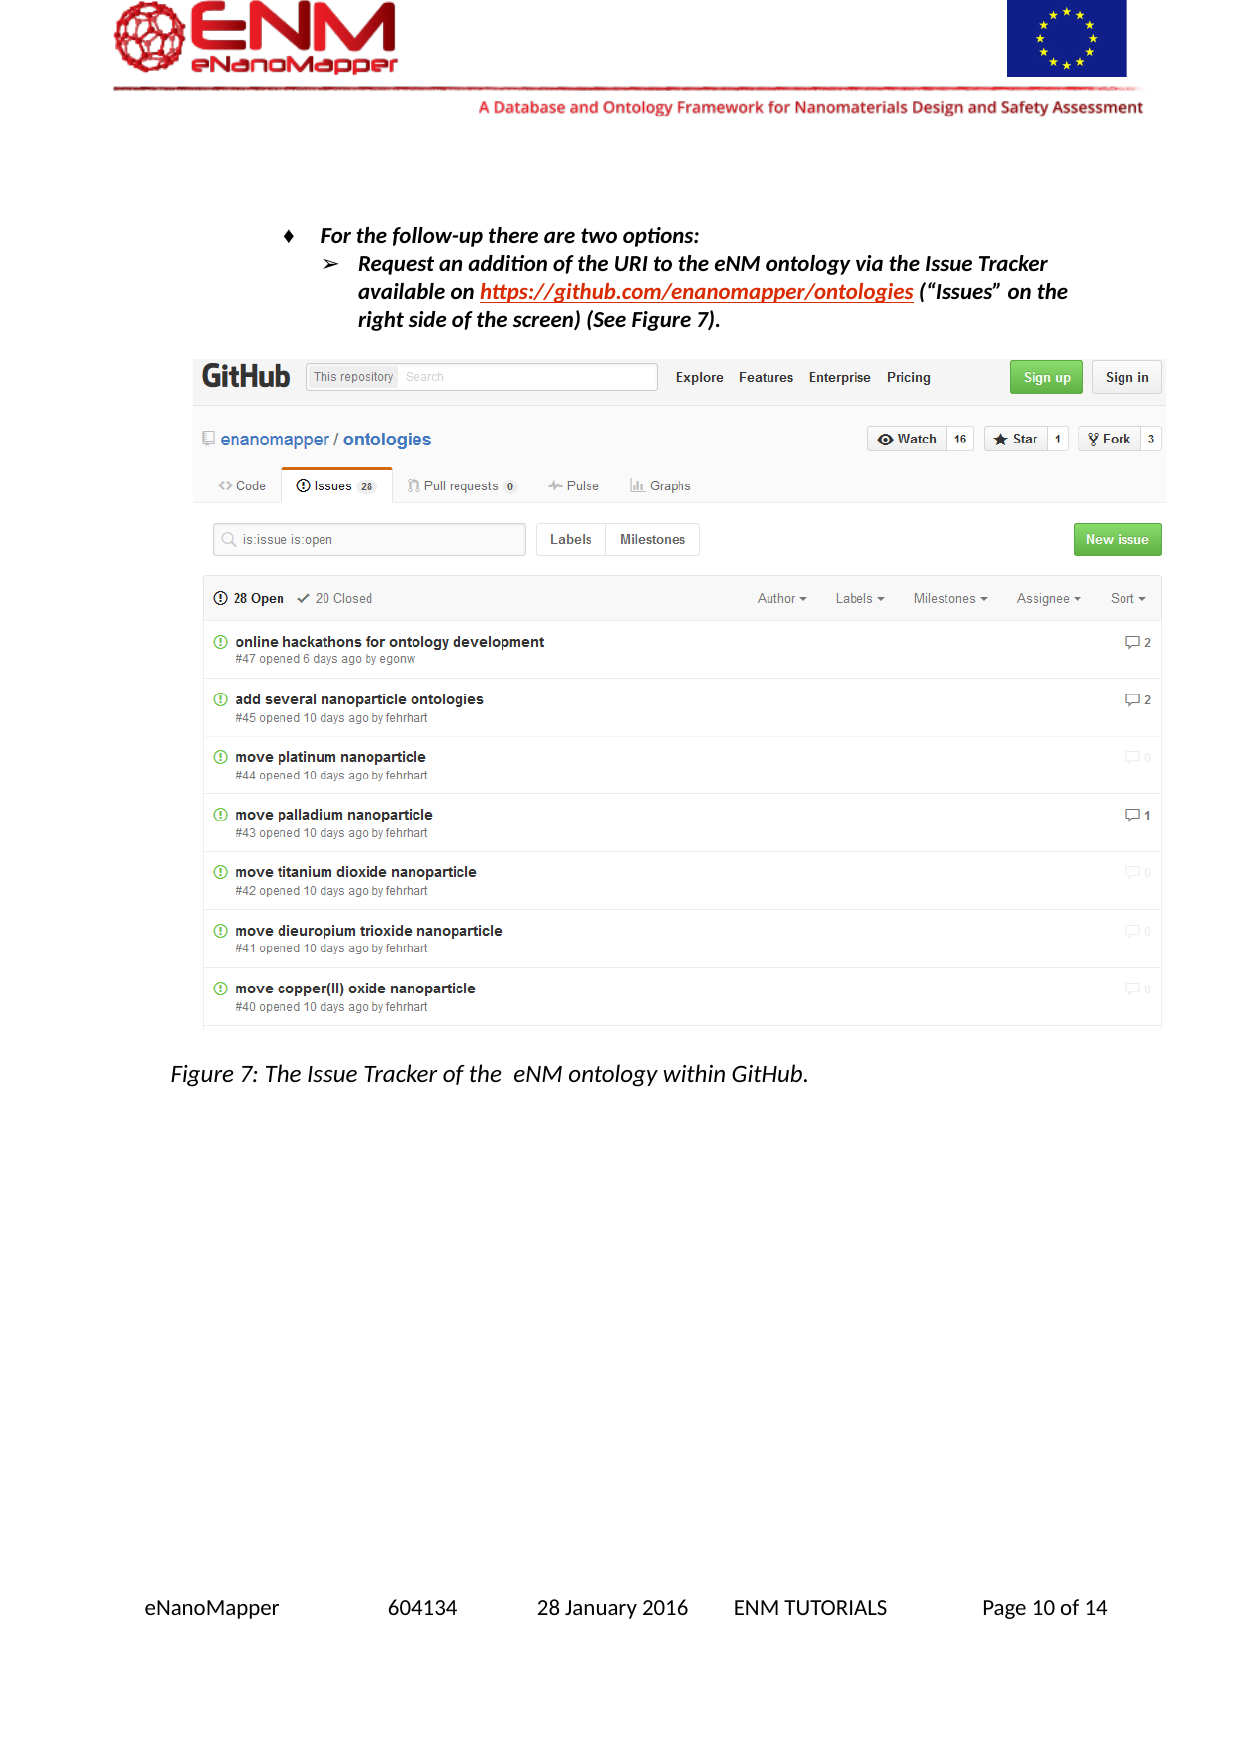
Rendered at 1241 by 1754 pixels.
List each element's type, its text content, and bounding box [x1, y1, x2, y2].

text Figure 7: The Issue Tracker of the eNM ontology within GitHub. [170, 1058, 1108, 1088]
list [320, 1030, 1108, 1058]
picture [192, 359, 1167, 1030]
picture [105, 0, 1152, 172]
list For the follow-up there are two options: [283, 221, 1108, 249]
list Request an addition of the URI to the eNM ontology via the Issue Tracker available on https://github.com/enanomapper/ontologies (“Issues” on the right side of the screen) (See Figure 7). [320, 249, 1108, 359]
